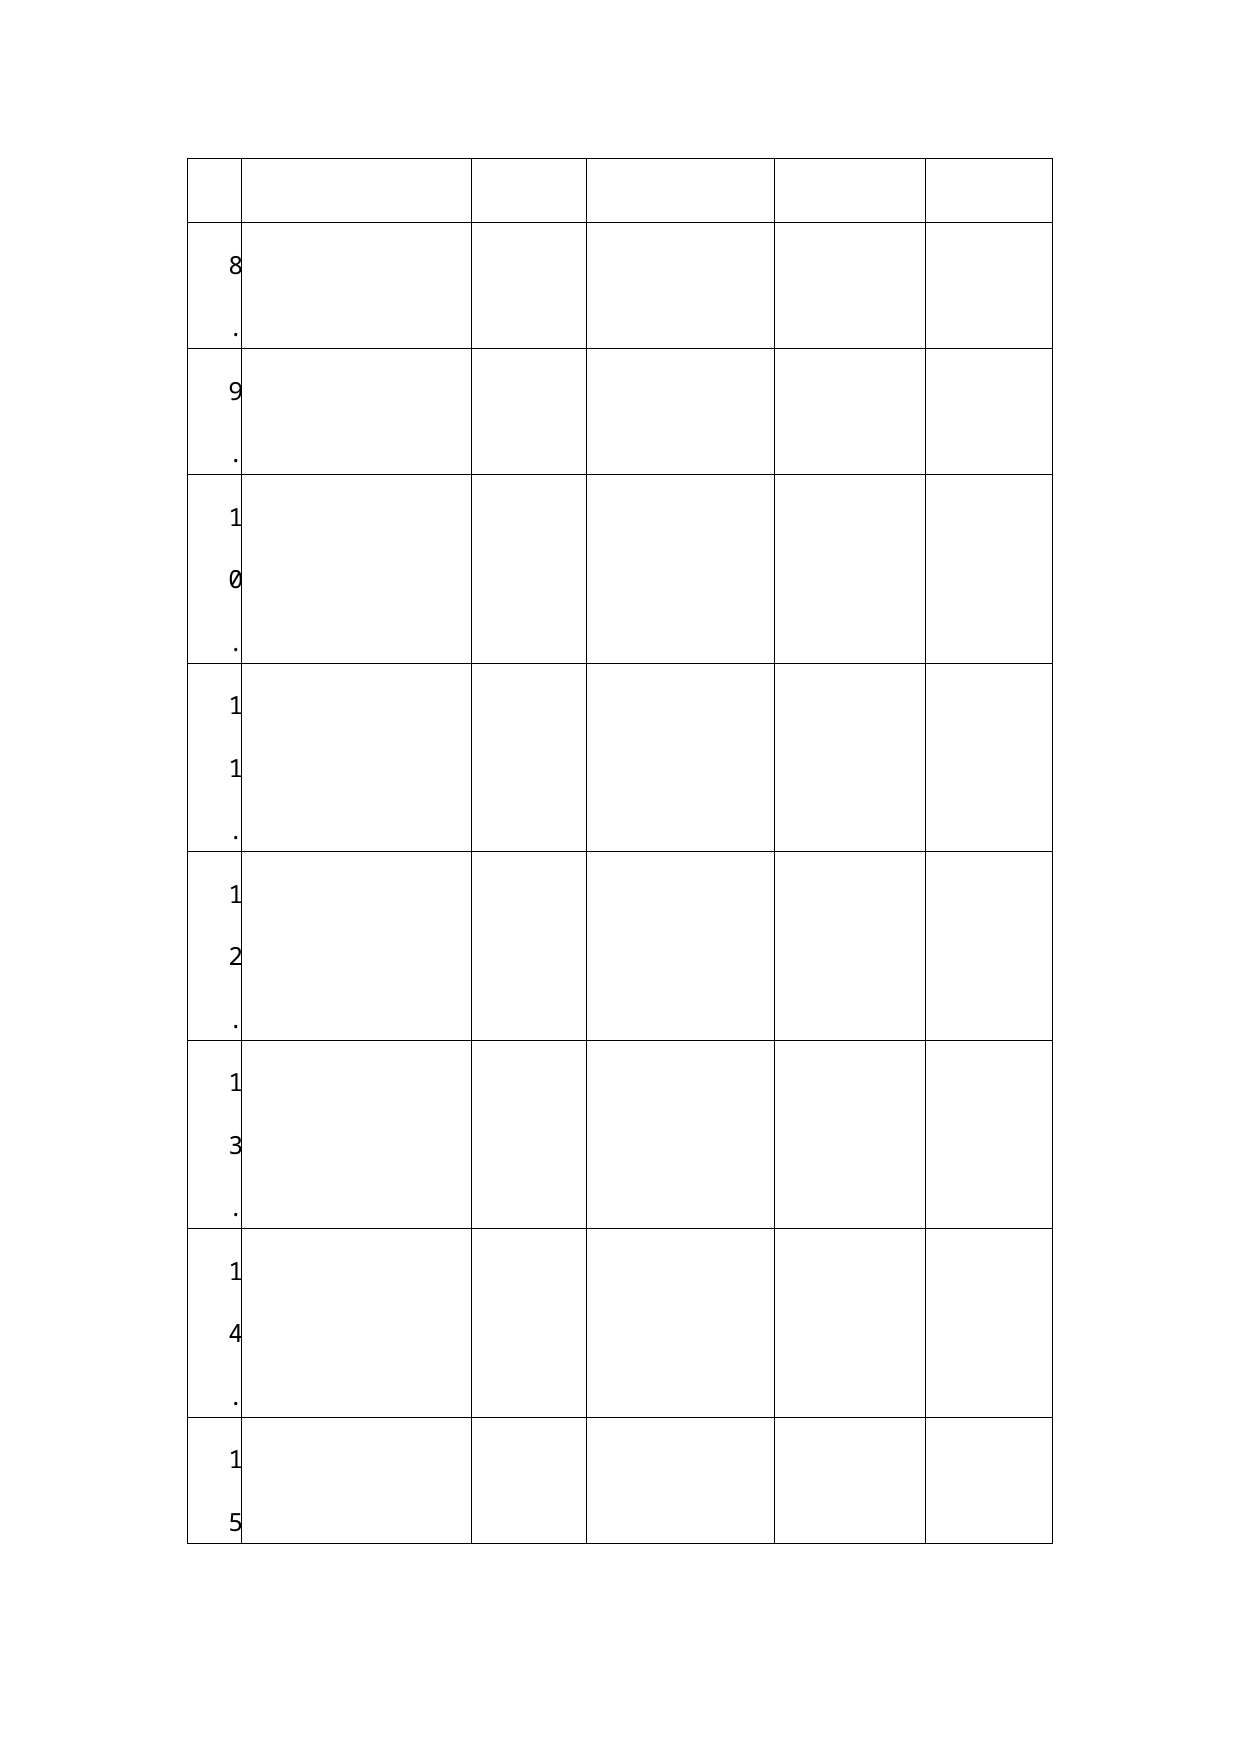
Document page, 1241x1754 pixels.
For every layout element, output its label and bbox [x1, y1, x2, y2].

table_cell [926, 664, 1052, 851]
table_cell [775, 1229, 925, 1417]
table_cell [775, 1041, 925, 1228]
table_cell [587, 475, 774, 662]
table_cell [188, 475, 241, 662]
table_cell [926, 1418, 1052, 1543]
table_cell [775, 852, 925, 1039]
table_cell [232, 1328, 237, 1336]
table_cell [242, 223, 471, 348]
table_cell [926, 349, 1052, 474]
table_cell [188, 664, 241, 851]
table_cell [232, 258, 239, 264]
table_cell [775, 475, 925, 662]
table_cell [232, 266, 239, 272]
table_cell [188, 852, 241, 1039]
table_cell [926, 1041, 1052, 1228]
table_cell [188, 159, 241, 222]
table_cell [587, 1229, 774, 1417]
table_cell [472, 223, 586, 348]
table_cell [587, 159, 774, 222]
table_cell [188, 223, 241, 348]
table_cell [242, 1041, 471, 1228]
table_cell [587, 664, 774, 851]
table_cell [232, 572, 237, 582]
table_cell [472, 159, 586, 222]
table_cell [926, 475, 1052, 662]
table_cell [188, 349, 241, 474]
table_cell [242, 1229, 471, 1417]
table_cell [926, 852, 1052, 1039]
table_cell [587, 223, 774, 348]
table_cell [242, 475, 471, 662]
table_cell [472, 1229, 586, 1417]
table_cell [472, 1418, 586, 1543]
table_cell [775, 159, 925, 222]
table_cell [188, 1041, 241, 1228]
table_cell [587, 1418, 774, 1543]
table_cell [188, 1418, 241, 1543]
table_cell [926, 159, 1052, 222]
table_cell [775, 664, 925, 851]
table_cell [472, 664, 586, 851]
table_cell [242, 159, 471, 222]
table_cell [472, 349, 586, 474]
table_cell [242, 1418, 471, 1543]
table_cell [926, 1229, 1052, 1417]
table_cell [587, 349, 774, 474]
table_cell [232, 384, 239, 392]
table_cell [242, 349, 471, 474]
table_cell [472, 1041, 586, 1228]
table_cell [926, 223, 1052, 348]
table_cell [587, 1041, 774, 1228]
table_cell [233, 576, 239, 586]
table_cell [188, 1229, 241, 1417]
table_cell [587, 852, 774, 1039]
table_cell [472, 852, 586, 1039]
table_cell [775, 349, 925, 474]
table_cell [775, 1418, 925, 1543]
table_cell [242, 664, 471, 851]
table_cell [242, 852, 471, 1039]
table_cell [775, 223, 925, 348]
table_cell [472, 475, 586, 662]
table_cell [233, 953, 241, 963]
